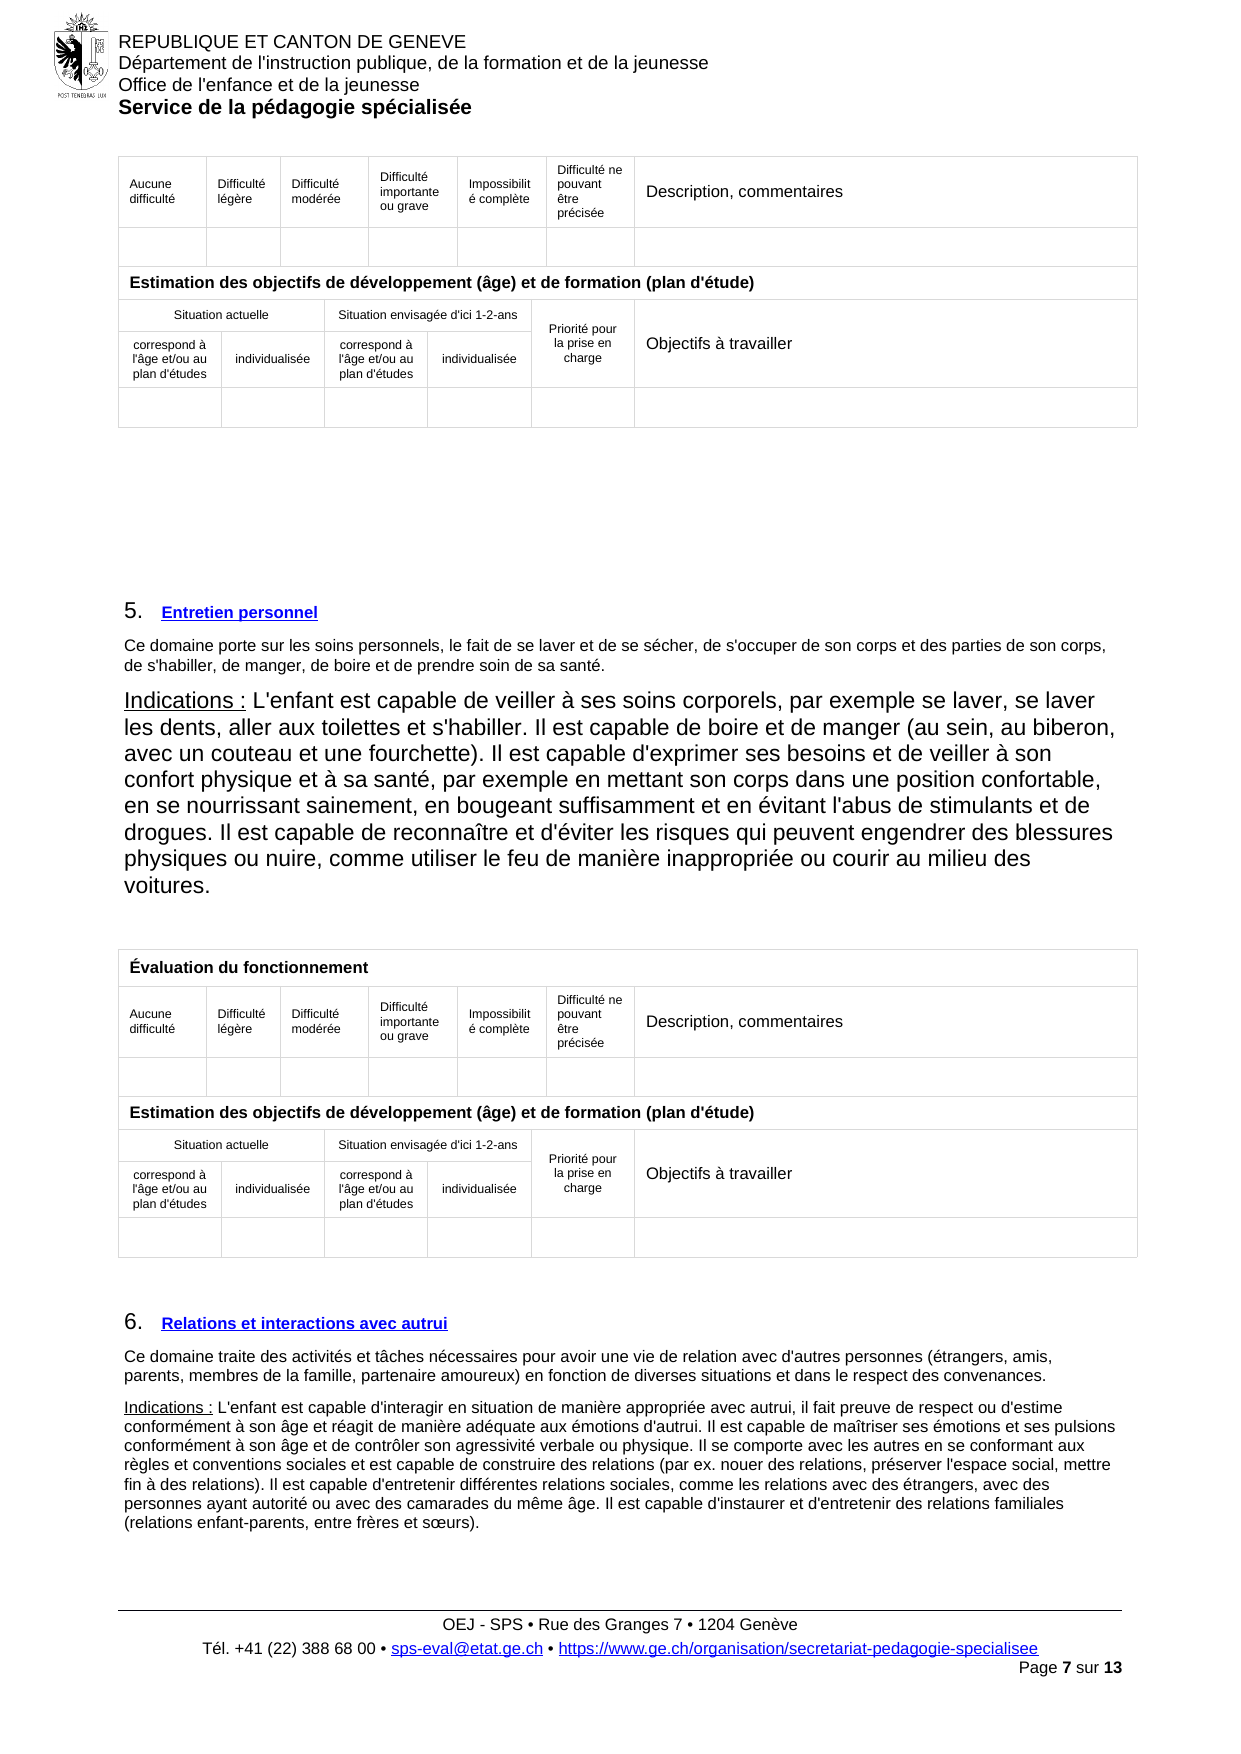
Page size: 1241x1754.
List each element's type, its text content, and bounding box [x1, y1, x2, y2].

table_cell [635, 228, 1137, 266]
table_cell [458, 1058, 546, 1096]
table_cell [547, 228, 634, 266]
table_cell Difficulté légère [207, 987, 280, 1056]
table_cell Situation envisagée d'ici 1-2-ans [325, 1130, 531, 1161]
table_cell correspond à l'âge et/ou au plan d'études [325, 332, 427, 387]
table_cell correspond à l'âge et/ou au plan d'études [325, 1162, 427, 1217]
table_cell Situation envisagée d'ici 1-2-ans [325, 300, 531, 331]
table_cell [325, 1218, 427, 1257]
table_cell [119, 1058, 206, 1096]
table_cell [207, 1058, 280, 1096]
table_cell Difficulté modérée [281, 987, 368, 1056]
table_cell correspond à l'âge et/ou au plan d'études [119, 1162, 221, 1217]
table_cell [325, 388, 427, 427]
table_cell Situation actuelle [119, 300, 324, 331]
table_cell [635, 388, 1137, 427]
table_cell [207, 228, 280, 266]
table_cell individualisée [428, 1162, 531, 1217]
table_cell Aucune difficulté [119, 157, 206, 226]
table_header Entretien personnel Ce domaine porte sur les soins personnels, le fait de se laver et de se sécher, de s'occuper de son corps et des parties de son corps, de s'habiller, de manger, de boire et de prendre soin de sa santé. Indications : L'enfant est capable de veiller à ses soins corporels, par exemple se laver, se laver les dents, aller aux toilettes et s'habiller. Il est capable de boire et de manger (au sein, au biberon, avec un couteau et une fourchette). Il est capable d'exprimer ses besoins et de veiller à son confort physique et à sa santé, par exemple en mettant son corps dans une position confortable, en se nourrissant sainement, en bougeant suffisamment et en évitant l'abus de stimulants et de drogues. Il est capable de reconnaître et d'éviter les risques qui peuvent engendrer des blessures physiques ou nuire, comme utiliser le feu de manière inappropriée ou courir au milieu des voitures. [118, 585, 1122, 910]
table_cell Difficulté importante ou grave [369, 987, 457, 1056]
table_cell Description, commentaires [635, 157, 1137, 226]
table_cell Estimation des objectifs de développement (âge) et de formation (plan d'étude) [119, 1097, 1137, 1129]
table_cell [222, 388, 324, 427]
table_cell Objectifs à travailler [635, 1130, 1137, 1217]
table_cell individualisée [222, 332, 324, 387]
table_cell [119, 1218, 221, 1257]
table_cell [532, 388, 634, 427]
table_cell Priorité pour la prise en charge [532, 1130, 634, 1217]
table_cell [281, 228, 368, 266]
table_cell [119, 228, 206, 266]
table_cell Impossibilité complète [458, 987, 546, 1056]
table_cell Description, commentaires [635, 987, 1137, 1056]
table_cell Difficulté modérée [281, 157, 368, 226]
table_cell Estimation des objectifs de développement (âge) et de formation (plan d'étude) [119, 267, 1137, 299]
table_cell Aucune difficulté [119, 987, 206, 1056]
table_cell [547, 1058, 634, 1096]
table_cell correspond à l'âge et/ou au plan d'études [119, 332, 221, 387]
table_cell [635, 1058, 1137, 1096]
table_cell Difficulté ne pouvant être précisée [547, 157, 634, 226]
table_cell [635, 1218, 1137, 1257]
table_header Relations et interactions avec autrui Ce domaine traite des activités et tâches nécessaires pour avoir une vie de relation avec d'autres personnes (étrangers, amis, parents, membres de la famille, partenaire amoureux) en fonction de diverses situations et dans le respect des convenances. Indications : L'enfant est capable d'interagir en situation de manière appropriée avec autrui, il fait preuve de respect ou d'estime conformément à son âge et réagit de manière adéquate aux émotions d'autrui. Il est capable de maîtriser ses émotions et ses pulsions conformément à son âge et de contrôler son agressivité verbale ou physique. Il se comporte avec les autres en se conformant aux règles et conventions sociales et est capable de construire des relations (par ex. nouer des relations, préserver l'espace social, mettre fin à des relations). Il est capable d'entretenir différentes relations sociales, comme les relations avec des étrangers, avec des personnes ayant autorité ou avec des camarades du même âge. Il est capable d'instaurer et d'entretenir des relations familiales (relations enfant-parents, entre frères et sœurs). [118, 1296, 1122, 1544]
table_cell [428, 1218, 531, 1257]
table_cell [369, 1058, 457, 1096]
table_cell [428, 388, 531, 427]
table_cell individualisée [222, 1162, 324, 1217]
table_header Évaluation du fonctionnement [119, 950, 1137, 986]
table_cell Difficulté légère [207, 157, 280, 226]
table_cell Difficulté ne pouvant être précisée [547, 987, 634, 1056]
table_cell Difficulté importante ou grave [369, 157, 457, 226]
table_cell Situation actuelle [119, 1130, 324, 1161]
table_cell Impossibilité complète [458, 157, 546, 226]
table_cell Priorité pour la prise en charge [532, 300, 634, 387]
table_cell [281, 1058, 368, 1096]
table_cell [119, 388, 221, 427]
table_cell [222, 1218, 324, 1257]
table_cell [369, 228, 457, 266]
table_cell Objectifs à travailler [635, 300, 1137, 387]
table_cell [532, 1218, 634, 1257]
table_cell individualisée [428, 332, 531, 387]
table_cell [458, 228, 546, 266]
